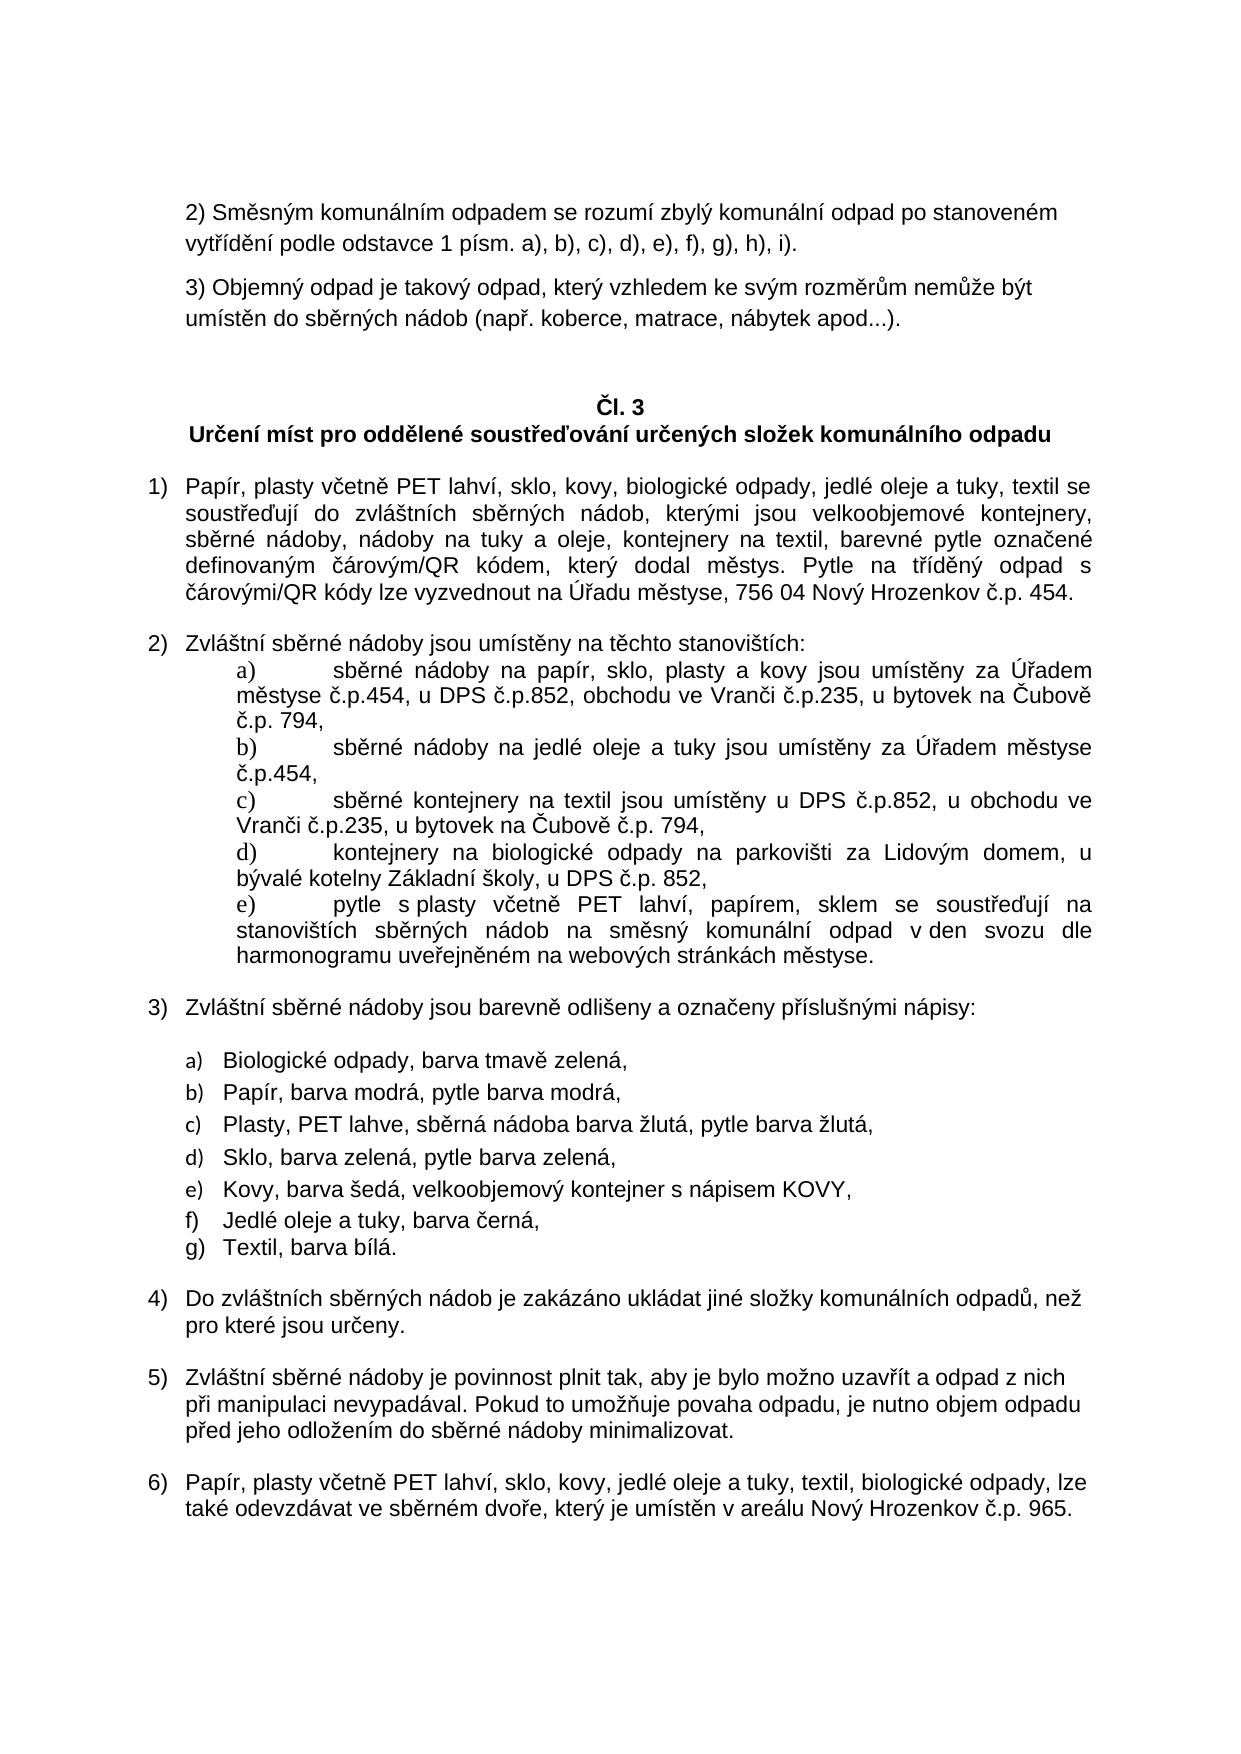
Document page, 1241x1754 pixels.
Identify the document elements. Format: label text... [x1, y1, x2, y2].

text 3) Objemný odpad je takový odpad, který vzhledem ke svým rozměrům nemůže být umístěn do sběrných nádob (např. koberce, matrace, nábytek apod...). [185, 274, 1093, 331]
list Papír, barva modrá, pytle barva modrá, [185, 1078, 1093, 1106]
list Jedlé oleje a tuky, barva černá, [185, 1207, 1093, 1233]
list Plasty, PET lahve, sběrná nádoba barva žlutá, pytle barva žlutá, [185, 1111, 1093, 1139]
list Papír, plasty včetně PET lahví, sklo, kovy, biologické odpady, jedlé oleje a tuky, textil se soustřeďují do zvláštních sběrných nádob, kterými jsou velkoobjemové kontejnery, sběrné nádoby, nádoby na tuky a oleje, kontejnery na textil, barevné pytle označené definovaným čárovým/QR kódem, který dodal městys. Pytle na tříděný odpad s čárovými/QR kódy lze vyzvednout na Úřadu městyse, 756 04 Nový Hrozenkov č.p. 454. [148, 473, 1093, 605]
list Textil, barva bílá. [185, 1233, 1093, 1260]
list Papír, plasty včetně PET lahví, sklo, kovy, jedlé oleje a tuky, textil, biologické odpady, lze také odevzdávat ve sběrném dvoře, který je umístěn v areálu Nový Hrozenkov č.p. 965. [148, 1469, 1093, 1522]
text Čl. 3 [148, 394, 1093, 421]
list Zvláštní sběrné nádoby jsou barevně odlišeny a označeny příslušnými nápisy: [148, 995, 1093, 1020]
list kontejnery na biologické odpady na parkovišti za Lidovým domem, u bývalé kotelny Základní školy, u DPS č.p. 852, [236, 839, 1093, 891]
text 2) Směsným komunálním odpadem se rozumí zbylý komunální odpad po stanoveném vytřídění podle odstavce 1 písm. a), b), c), d), e), f), g), h), i). [185, 199, 1093, 256]
list Zvláštní sběrné nádoby je povinnost plnit tak, aby je bylo možno uzavřít a odpad z nich při manipulaci nevypadával. Pokud to umožňuje povaha odpadu, je nutno objem odpadu před jeho odložením do sběrné nádoby minimalizovat. [148, 1364, 1093, 1443]
text Určení míst pro oddělené soustřeďování určených složek komunálního odpadu [148, 421, 1093, 447]
list Kovy, barva šedá, velkoobjemový kontejner s nápisem KOVY, [185, 1175, 1093, 1203]
list Sklo, barva zelená, pytle barva zelená, [185, 1143, 1093, 1171]
list Zvláštní sběrné nádoby jsou umístěny na těchto stanovištích: [148, 631, 1093, 656]
list Do zvláštních sběrných nádob je zakázáno ukládat jiné složky komunálních odpadů, než pro které jsou určeny. [148, 1285, 1093, 1338]
list sběrné kontejnery na textil jsou umístěny u DPS č.p.852, u obchodu ve Vranči č.p.235, u bytovek na Čubově č.p. 794, [236, 786, 1093, 839]
list Biologické odpady, barva tmavě zelená, [185, 1046, 1093, 1074]
list sběrné nádoby na papír, sklo, plasty a kovy jsou umístěny za Úřadem městyse č.p.454, u DPS č.p.852, obchodu ve Vranči č.p.235, u bytovek na Čubově č.p. 794, [236, 656, 1093, 734]
list pytle s plasty včetně PET lahví, papírem, sklem se soustřeďují na stanovištích sběrných nádob na směsný komunální odpad v den svozu dle harmonogramu uveřejněném na webových stránkách městyse. [236, 891, 1093, 968]
list sběrné nádoby na jedlé oleje a tuky jsou umístěny za Úřadem městyse č.p.454, [236, 734, 1093, 786]
